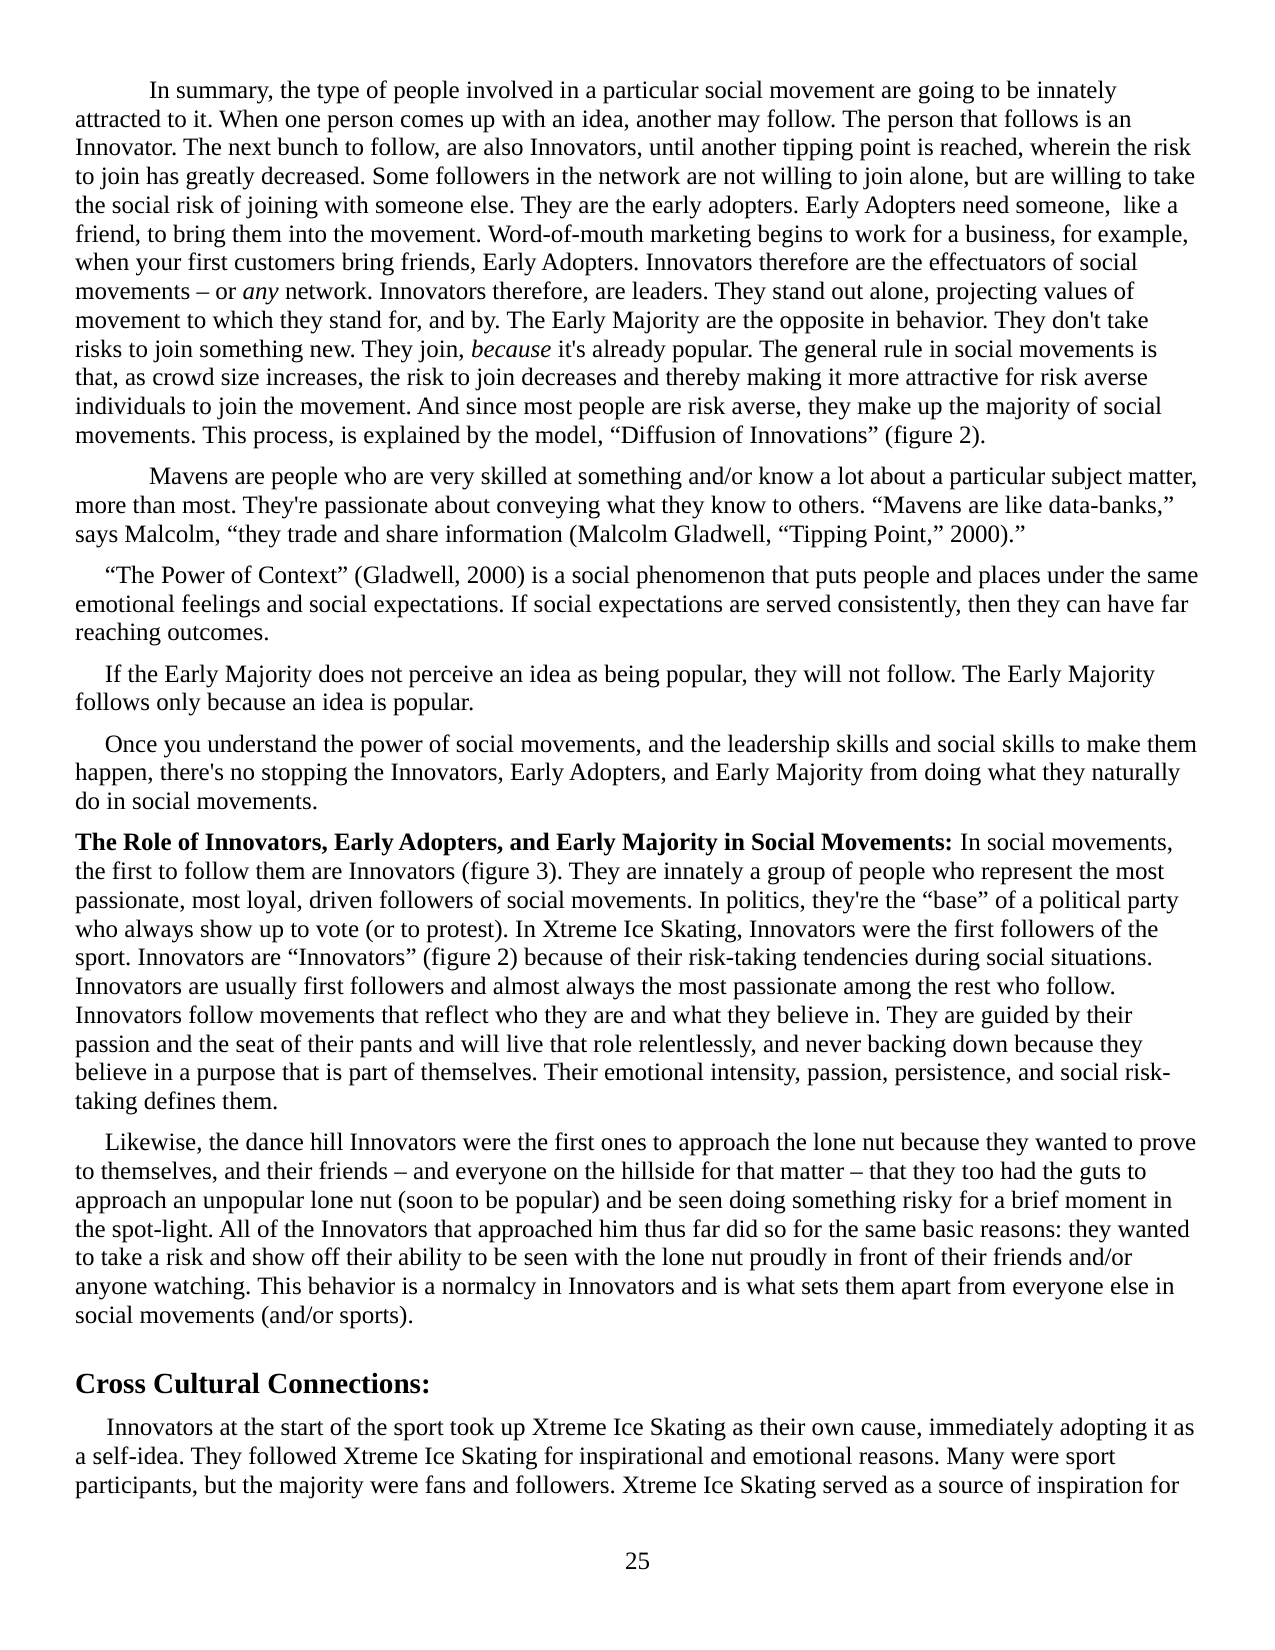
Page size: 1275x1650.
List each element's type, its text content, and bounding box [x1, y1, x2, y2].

text Once you understand the power of social movements, and the leadership skills and social skills to make them happen, there's no stopping the Innovators, Early Adopters, and Early Majority from doing what they naturally do in social movements. [75, 729, 1200, 815]
text The Role of Innovators, Early Adopters, and Early Majority in Social Movements: In social movements, the first to follow them are Innovators (figure 3). They are innately a group of people who represent the most passionate, most loyal, driven followers of social movements. In politics, they're the “base” of a political party who always show up to vote (or to protest). In Xtreme Ice Skating, Innovators were the first followers of the sport. Innovators are “Innovators” (figure 2) because of their risk-taking tendencies during social situations. Innovators are usually first followers and almost always the most passionate among the rest who follow. Innovators follow movements that reflect who they are and what they believe in. They are guided by their passion and the seat of their pants and will live that role relentlessly, and never backing down because they believe in a purpose that is part of themselves. Their emotional intensity, passion, persistence, and social risk-taking defines them. [75, 827, 1200, 1115]
text Likewise, the dance hill Innovators were the first ones to approach the lone nut because they wanted to prove to themselves, and their friends – and everyone on the hillside for that matter – that they too had the guts to approach an unpopular lone nut (soon to be popular) and be seen doing something risky for a brief moment in the spot-light. All of the Innovators that approached him thus far did so for the same basic reasons: they wanted to take a risk and show off their ability to be seen with the lone nut proudly in front of their friends and/or anyone watching. This behavior is a normalcy in Innovators and is what sets them apart from everyone else in social movements (and/or sports). [75, 1127, 1200, 1329]
text If the Early Majority does not perceive an idea as being popular, they will not follow. The Early Majority follows only because an idea is popular. [75, 659, 1200, 716]
text “The Power of Context” (Gladwell, 2000) is a social phenomenon that puts people and places under the same emotional feelings and social expectations. If social expectations are served consistently, then they can have far reaching outcomes. [75, 560, 1200, 646]
text Innovators at the start of the sport took up Xtreme Ice Skating as their own cause, immediately adopting it as a self-idea. They followed Xtreme Ice Skating for inspirational and emotional reasons. Many were sport participants, but the majority were fans and followers. Xtreme Ice Skating served as a source of inspiration for [75, 1412, 1200, 1498]
subtitle Cross Cultural Connections: [75, 1366, 1200, 1400]
text Mavens are people who are very skilled at something and/or know a lot about a particular subject matter, more than most. They're passionate about conveying what they know to others. “Mavens are like data-banks,” says Malcolm, “they trade and share information (Malcolm Gladwell, “Tipping Point,” 2000).” [75, 461, 1200, 547]
text In summary, the type of people involved in a particular social movement are going to be innately attracted to it. When one person comes up with an idea, another may follow. The person that follows is an Innovator. The next bunch to follow, are also Innovators, until another tipping point is reached, wherein the risk to join has greatly decreased. Some followers in the network are not willing to join alone, but are willing to take the social risk of joining with someone else. They are the early adopters. Early Adopters need someone, like a friend, to bring them into the movement. Word-of-mouth marketing begins to work for a business, for example, when your first customers bring friends, Early Adopters. Innovators therefore are the effectuators of social movements – or any network. Innovators therefore, are leaders. They stand out alone, projecting values of movement to which they stand for, and by. The Early Majority are the opposite in behavior. They don't take risks to join something new. They join, because it's already popular. The general rule in social movements is that, as crowd size increases, the risk to join decreases and thereby making it more attractive for risk averse individuals to join the movement. And since most people are risk averse, they make up the majority of social movements. This process, is explained by the model, “Diffusion of Innovations” (figure 2). [75, 75, 1200, 449]
